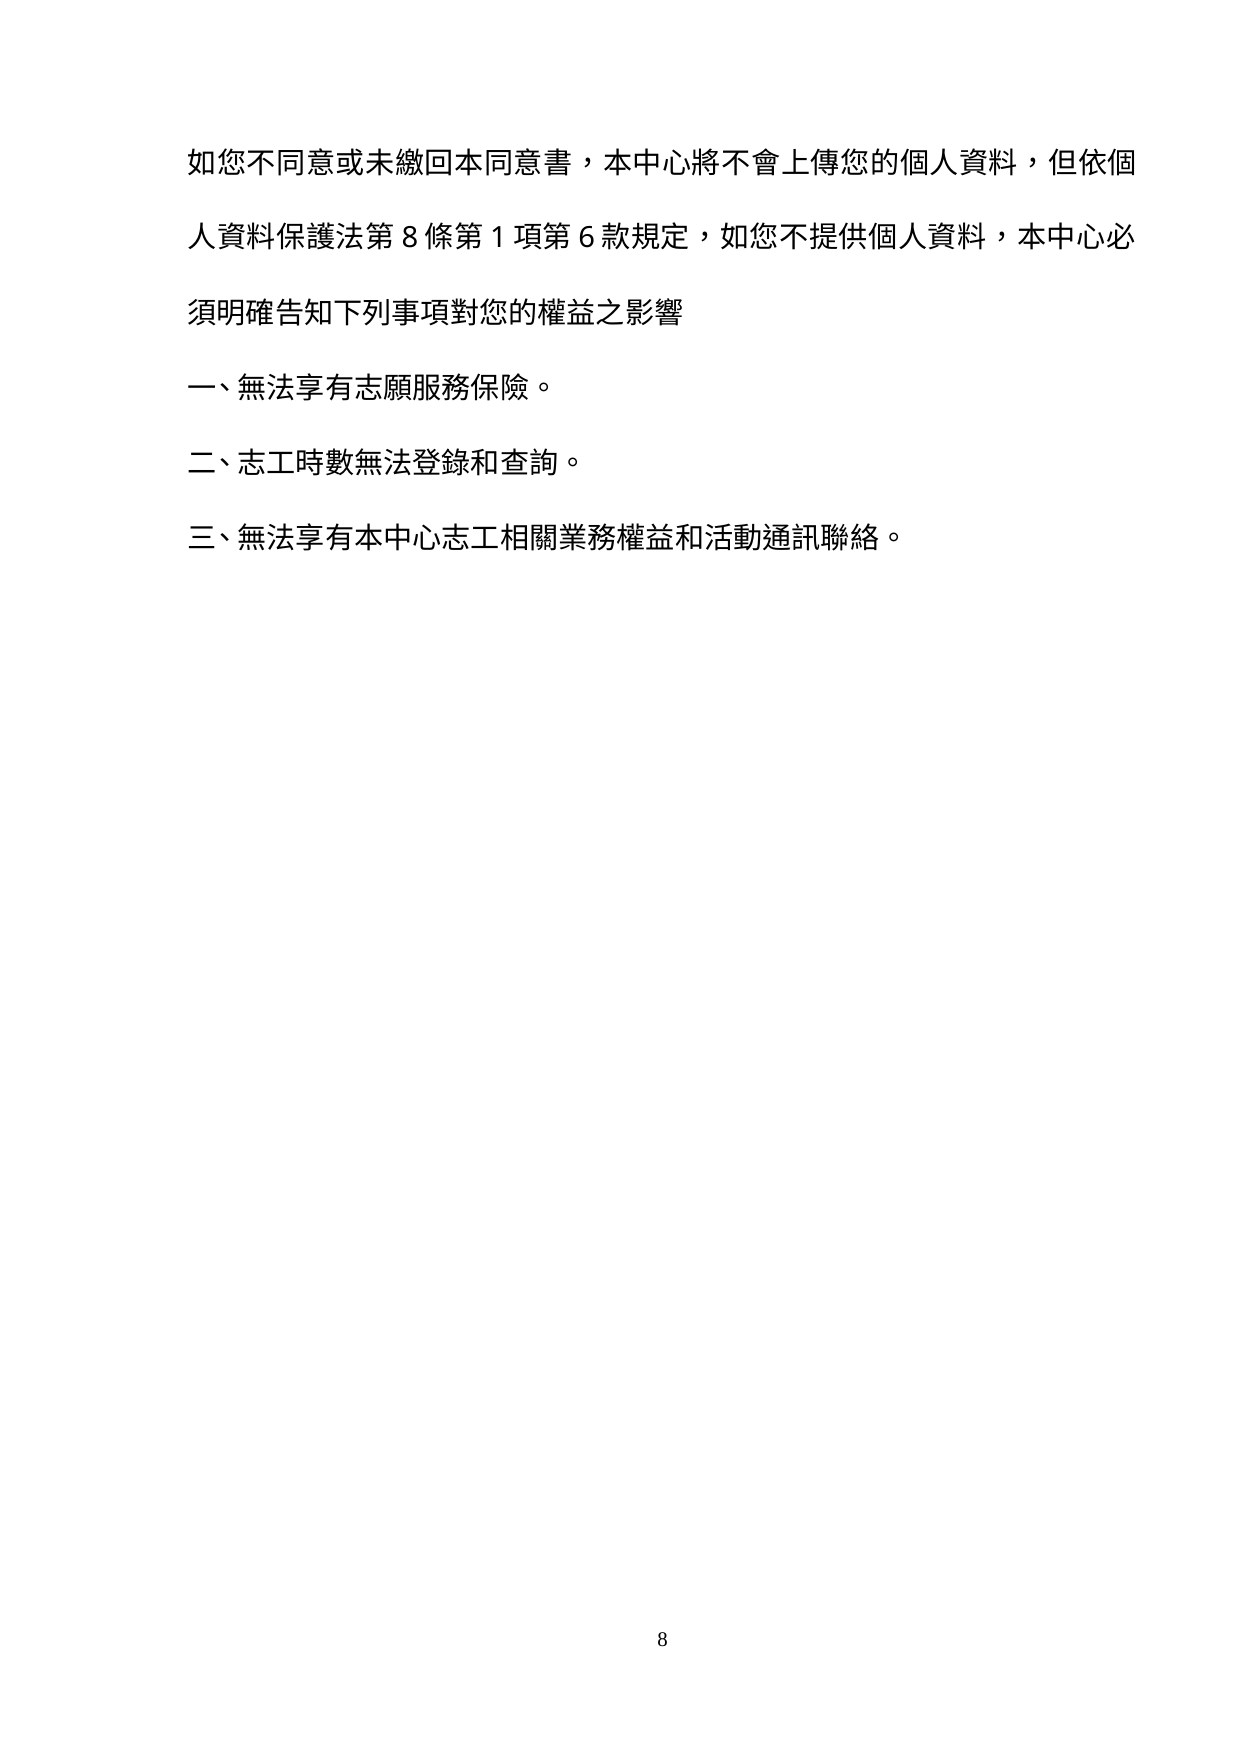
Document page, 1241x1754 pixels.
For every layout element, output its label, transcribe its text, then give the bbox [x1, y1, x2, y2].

text 三、 無法享有本中心志工相關業務權益和活動通訊聯絡。 [187, 498, 1137, 573]
text 一、 無法享有志願服務保險。 [187, 348, 1137, 423]
text 如您不同意或未繳回本同意書，本中心將不會上傳您的個人資料，但依個人資料保護法第8條第1項第6款規定，如您不提供個人資料，本中心必須明確告知下列事項對您的權益之影響 [187, 123, 1137, 348]
text 二、 志工時數無法登錄和查詢。 [187, 423, 1137, 498]
